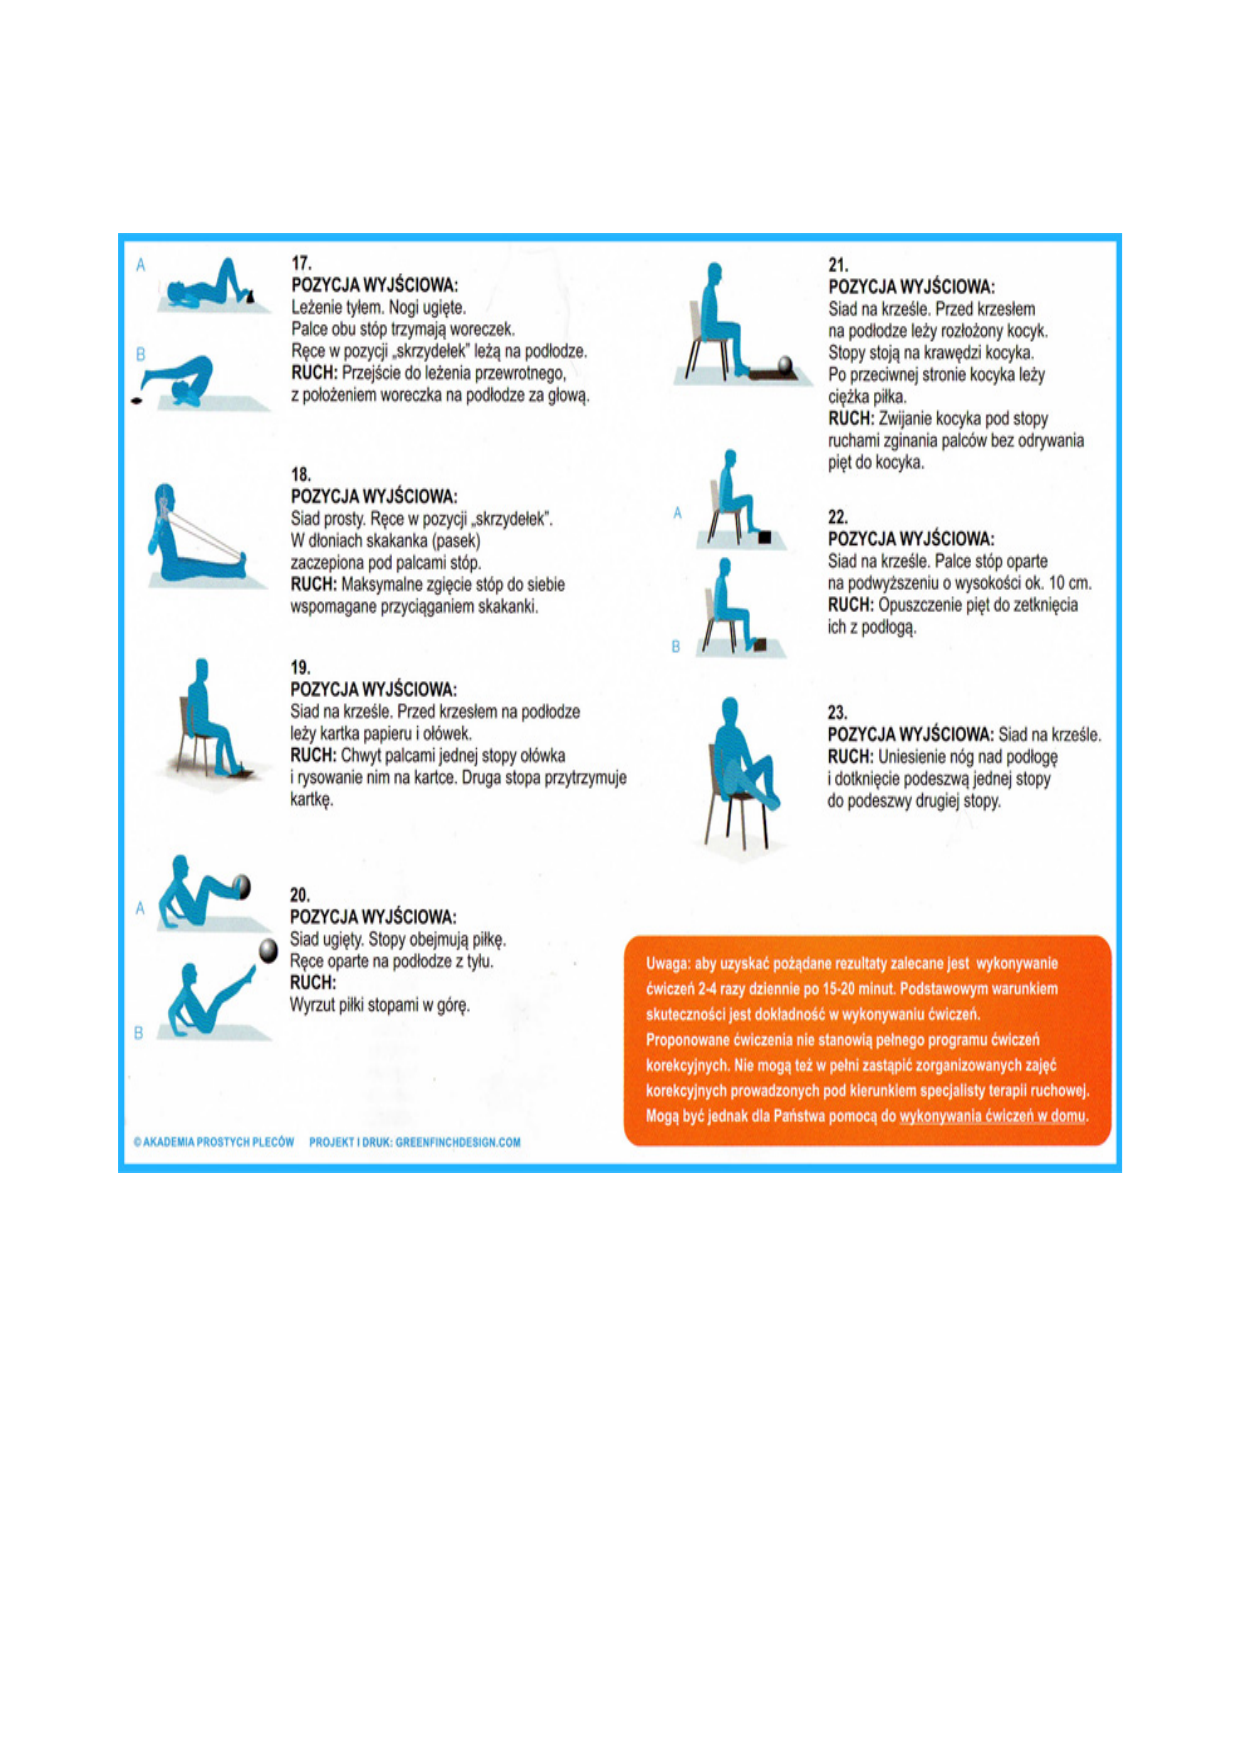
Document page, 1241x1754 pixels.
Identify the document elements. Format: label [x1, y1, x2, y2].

picture [118, 233, 1123, 1173]
